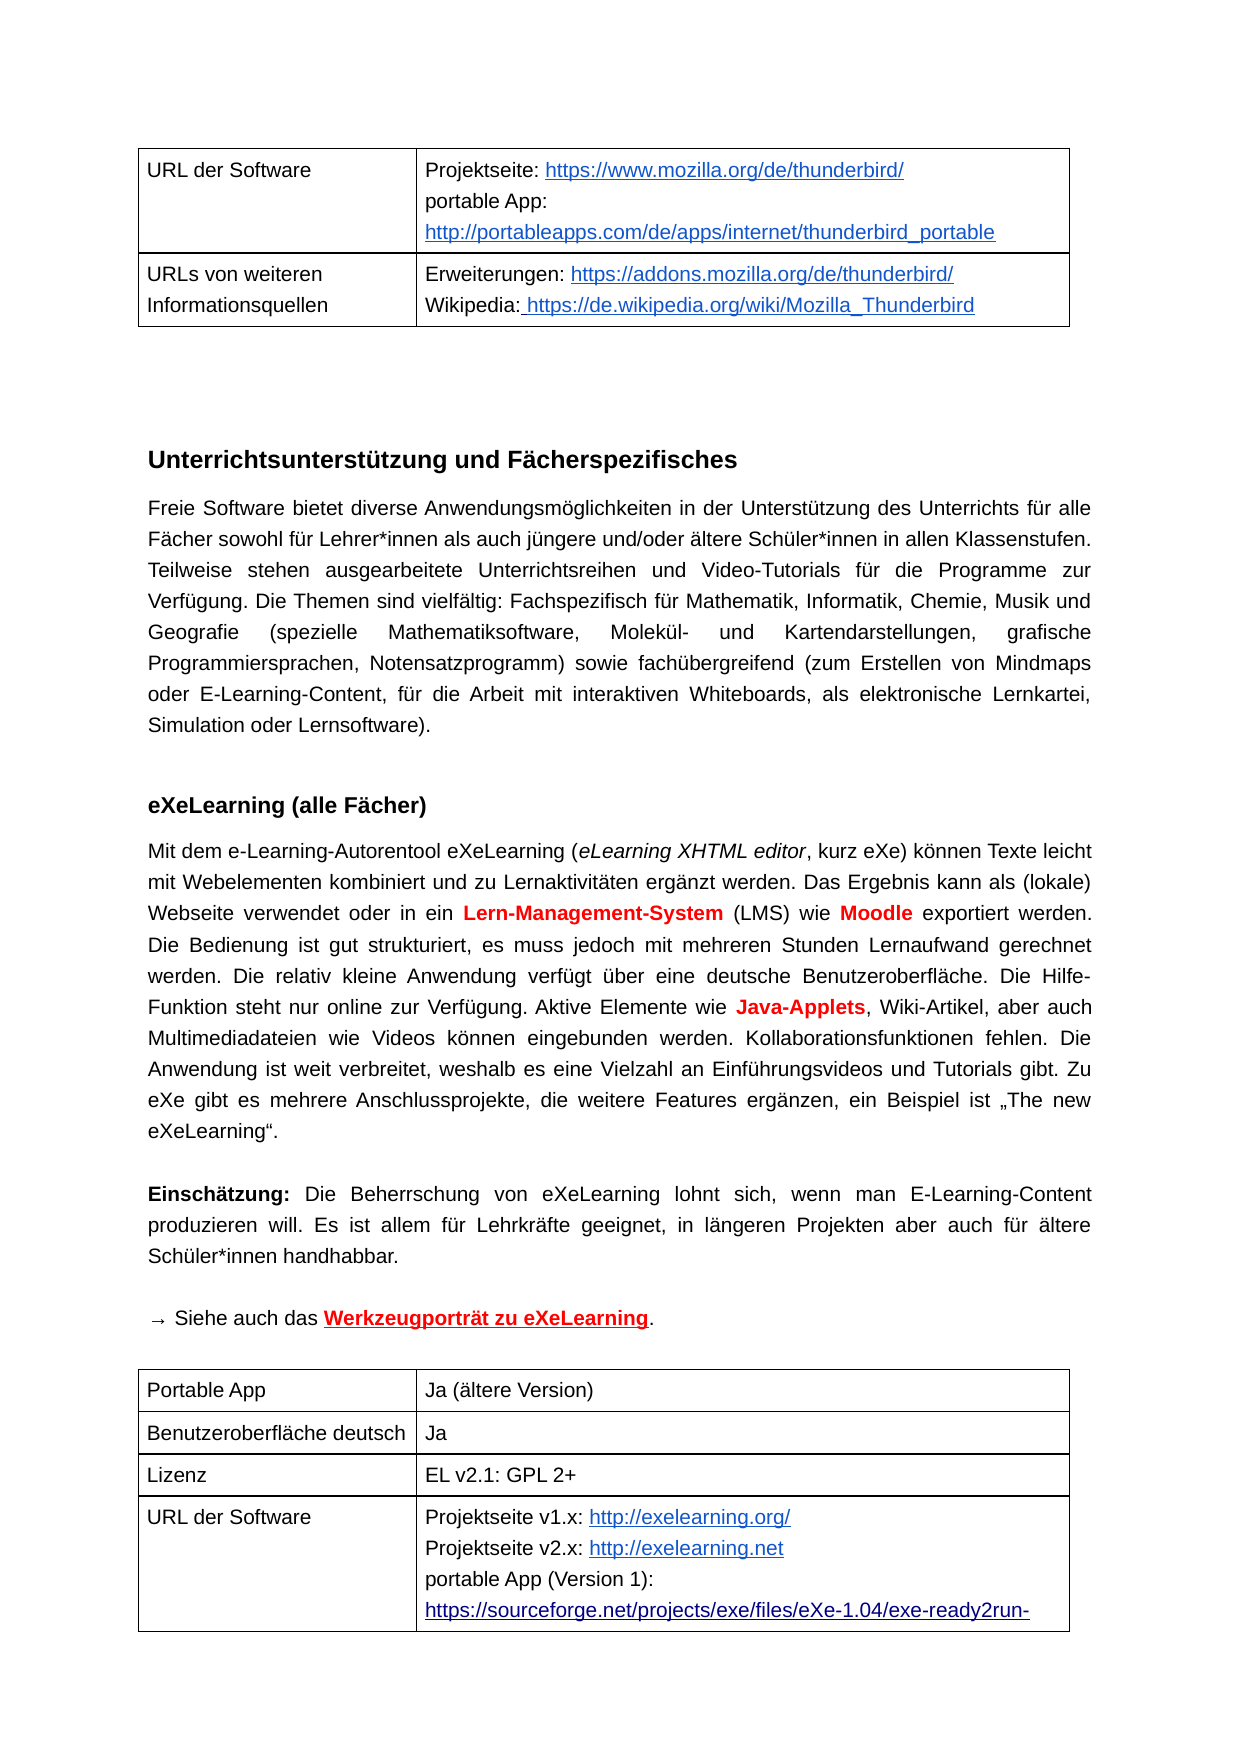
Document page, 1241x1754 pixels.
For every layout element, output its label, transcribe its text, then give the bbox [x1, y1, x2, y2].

table_cell Lizenz [139, 1455, 416, 1495]
table_header Portable App [139, 1370, 416, 1411]
table_cell Projektseite: https://www.mozilla.org/de/thunderbird/ portable App: http://portableapps.com/de/apps/internet/thunderbird_portable [417, 149, 1069, 252]
subtitle Unterrichtsunterstützung und Fächerspezifisches [148, 446, 1092, 474]
table_header Ja (ältere Version) [417, 1370, 1069, 1411]
table_cell EL v2.1: GPL 2+ [417, 1455, 1069, 1495]
table_cell URL der Software [139, 149, 416, 252]
table_cell Ja [417, 1412, 1069, 1453]
table_cell Erweiterungen: https://addons.mozilla.org/de/thunderbird/ Wikipedia: https://de.wikipedia.org/wiki/Mozilla_Thunderbird [417, 254, 1069, 326]
text → Siehe auch das Werkzeugporträt zu eXeLearning. [148, 1306, 1092, 1330]
text Mit dem e-Learning-Autorentool eXeLearning (eLearning XHTML editor, kurz eXe) können Texte leicht mit Webelementen kombiniert und zu Lernaktivitäten ergänzt werden. Das Ergebnis kann als (lokale) Webseite verwendet oder in ein Lern-Management-System (LMS) wie Moodle exportiert werden. Die Bedienung ist gut strukturiert, es muss jedoch mit mehreren Stunden Lernaufwand gerechnet werden. Die relativ kleine Anwendung verfügt über eine deutsche Benutzeroberfläche. Die Hilfe-Funktion steht nur online zur Verfügung. Aktive Elemente wie Java-Applets, Wiki-Artikel, aber auch Multimediadateien wie Videos können eingebunden werden. Kollaborationsfunktionen fehlen. Die Anwendung ist weit verbreitet, weshalb es eine Vielzahl an Einführungsvideos und Tutorials gibt. Zu eXe gibt es mehrere Anschlussprojekte, die weitere Features ergänzen, ein Beispiel ist „The new eXeLearning“. [148, 839, 1092, 1143]
text Einschätzung: Die Beherrschung von eXeLearning lohnt sich, wenn man E-Learning-Content produzieren will. Es ist allem für Lehrkräfte geeignet, in längeren Projekten aber auch für ältere Schüler*innen handhabbar. [148, 1182, 1092, 1268]
table_cell URL der Software [139, 1497, 416, 1631]
text Freie Software bietet diverse Anwendungsmöglichkeiten in der Unterstützung des Unterrichts für alle Fächer sowohl für Lehrer*innen als auch jüngere und/oder ältere Schüler*innen in allen Klassenstufen. Teilweise stehen ausgearbeitete Unterrichtsreihen und Video-Tutorials für die Programme zur Verfügung. Die Themen sind vielfältig: Fachspezifisch für Mathematik, Informatik, Chemie, Musik und Geografie (spezielle Mathematiksoftware, Molekül- und Kartendarstellungen, grafische Programmiersprachen, Notensatzprogramm) sowie fachübergreifend (zum Erstellen von Mindmaps oder E-Learning-Content, für die Arbeit mit interaktiven Whiteboards, als elektronische Lernkartei, Simulation oder Lernsoftware). [148, 495, 1092, 737]
table_cell Benutzeroberfläche deutsch [139, 1412, 416, 1453]
table_cell Projektseite v1.x: http://exelearning.org/ Projektseite v2.x: http://exelearning.net portable App (Version 1): https://sourceforge.net/projects/exe/files/eXe-1.04/exe-ready2run- [417, 1497, 1069, 1631]
table_cell URLs von weiteren Informationsquellen [139, 254, 416, 326]
subtitle eXeLearning (alle Fächer) [148, 792, 1092, 819]
